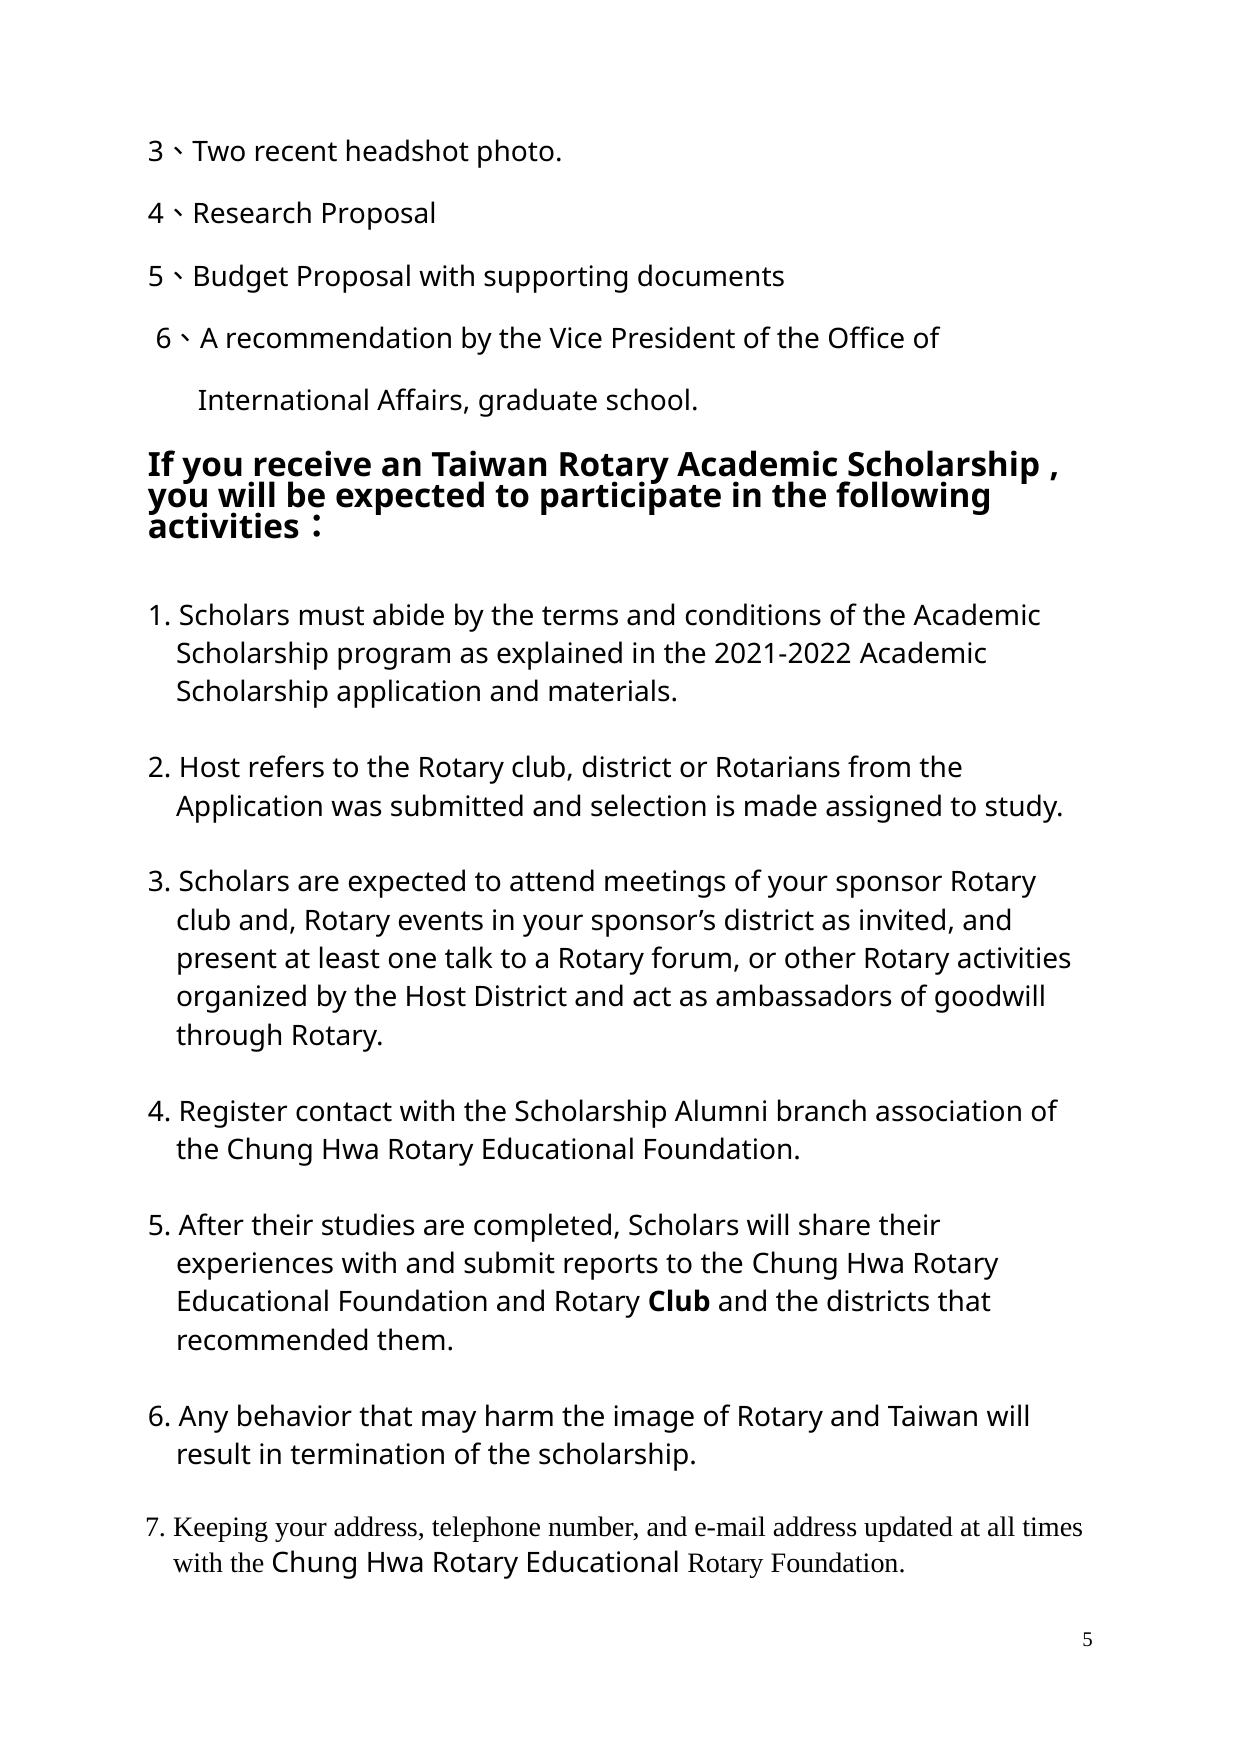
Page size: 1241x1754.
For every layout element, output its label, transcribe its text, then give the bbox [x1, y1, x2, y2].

text 6. Any behavior that may harm the image of Rotary and Taiwan will result in termination of the scholarship. [148, 1396, 1092, 1473]
text 1. Scholars must abide by the terms and conditions of the Academic Scholarship program as explained in the 2021-2022 Academic Scholarship application and materials. [148, 595, 1092, 710]
text 6、A recommendation by the Vice President of the Office of International Affairs, graduate school. [155, 295, 1092, 420]
text 5. After their studies are completed, Scholars will share their experiences with and submit reports to the Chung Hwa Rotary Educational Foundation and Rotary Club and the districts that recommended them. [148, 1205, 1092, 1358]
text If you receive an Taiwan Rotary Academic Scholarship , you will be expected to participate in the following activities： [148, 451, 1092, 545]
text 7. Keeping your address, telephone number, and e-mail address updated at all times with the Chung Hwa Rotary Educational Rotary Foundation. [145, 1510, 1092, 1581]
text 4、Research Proposal [148, 170, 1092, 233]
text 4. Register contact with the Scholarship Alumni branch association of the Chung Hwa Rotary Educational Foundation. [148, 1091, 1092, 1168]
text 3、Two recent headshot photo. [148, 108, 1092, 170]
text 5、Budget Proposal with supporting documents [148, 233, 1092, 295]
text 2. Host refers to the Rotary club, district or Rotarians from the Application was submitted and selection is made assigned to study. [148, 748, 1092, 824]
text 3. Scholars are expected to attend meetings of your sponsor Rotary club and, Rotary events in your sponsor’s district as invited, and present at least one talk to a Rotary forum, or other Rotary activities organized by the Host District and act as ambassadors of goodwill through Rotary. [148, 862, 1092, 1053]
